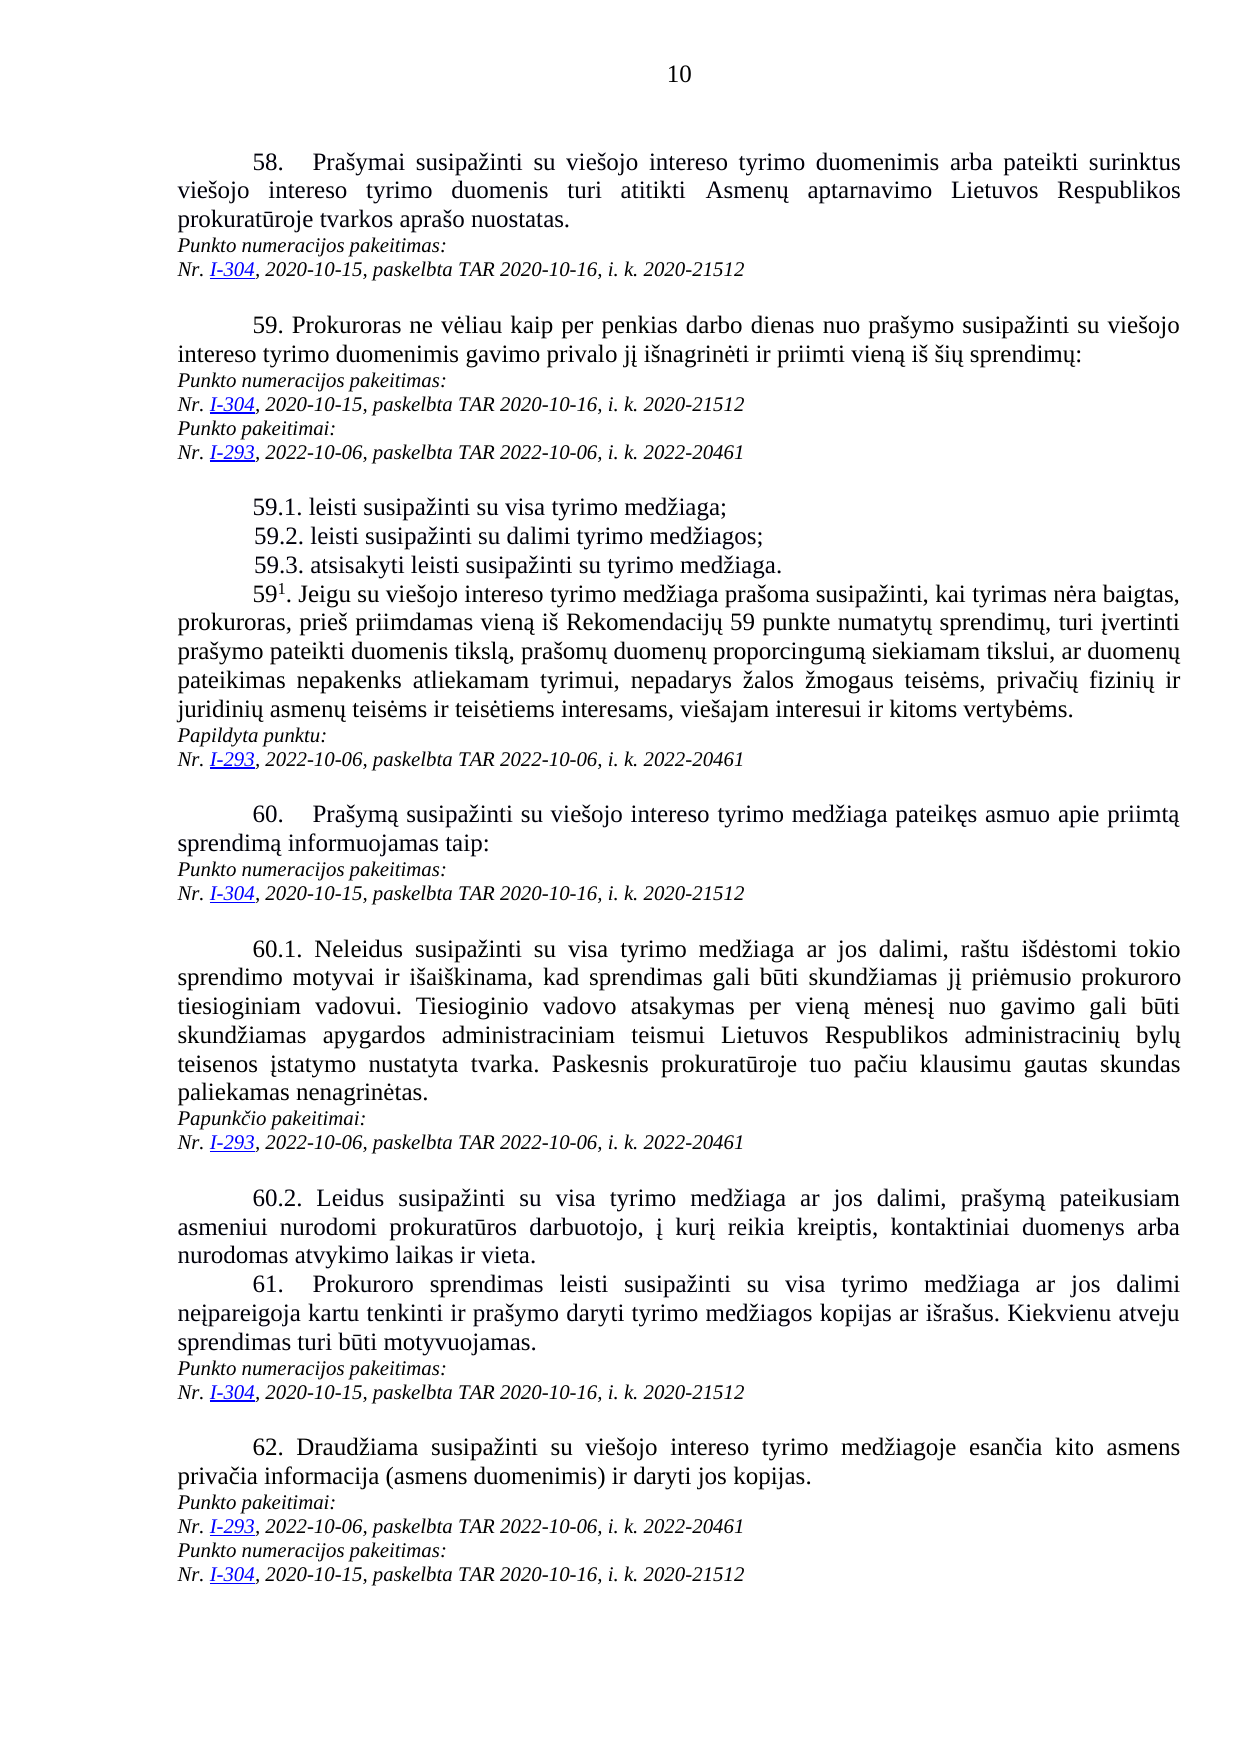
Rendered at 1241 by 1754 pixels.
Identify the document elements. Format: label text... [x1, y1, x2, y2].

text Papunkčio pakeitimai: [177, 1106, 1181, 1130]
text 60.2. Leidus susipažinti su visa tyrimo medžiaga ar jos dalimi, prašymą pateikusiam asmeniui nurodomi prokuratūros darbuotojo, į kurį reikia kreiptis, kontaktiniai duomenys arba nurodomas atvykimo laikas ir vieta. [177, 1183, 1181, 1269]
text Punkto pakeitimai: [177, 416, 1181, 440]
text Punkto numeracijos pakeitimas: [177, 367, 1181, 392]
text Papildyta punktu: [177, 722, 1181, 747]
text Nr. I-293, 2022-10-06, paskelbta TAR 2022-10-06, i. k. 2022-20461 [177, 747, 1181, 771]
text 59. Prokuroras ne vėliau kaip per penkias darbo dienas nuo prašymo susipažinti su viešojo intereso tyrimo duomenimis gavimo privalo jį išnagrinėti ir priimti vieną iš šių sprendimų: [177, 310, 1181, 367]
text Punkto numeracijos pakeitimas: [177, 1538, 1181, 1562]
text 62. Draudžiama susipažinti su viešojo intereso tyrimo medžiagoje esančia kito asmens privačia informacija (asmens duomenimis) ir daryti jos kopijas. [177, 1432, 1181, 1490]
text Nr. I-293, 2022-10-06, paskelbta TAR 2022-10-06, i. k. 2022-20461 [177, 1130, 1181, 1154]
text Punkto pakeitimai: [177, 1490, 1181, 1514]
text Punkto numeracijos pakeitimas: [177, 857, 1181, 881]
text 59.3. atsisakyti leisti susipažinti su tyrimo medžiaga. [254, 550, 1181, 579]
text 591. Jeigu su viešojo intereso tyrimo medžiaga prašoma susipažinti, kai tyrimas nėra baigtas, prokuroras, prieš priimdamas vieną iš Rekomendacijų 59 punkte numatytų sprendimų, turi įvertinti prašymo pateikti duomenis tikslą, prašomų duomenų proporcingumą siekiamam tikslui, ar duomenų pateikimas nepakenks atliekamam tyrimui, nepadarys žalos žmogaus teisėms, privačių fizinių ir juridinių asmenų teisėms ir teisėtiems interesams, viešajam interesui ir kitoms vertybėms. [177, 579, 1181, 722]
text 60.1. Neleidus susipažinti su visa tyrimo medžiaga ar jos dalimi, raštu išdėstomi tokio sprendimo motyvai ir išaiškinama, kad sprendimas gali būti skundžiamas jį priėmusio prokuroro tiesioginiam vadovui. Tiesioginio vadovo atsakymas per vieną mėnesį nuo gavimo gali būti skundžiamas apygardos administraciniam teismui Lietuvos Respublikos administracinių bylų teisenos įstatymo nustatyta tvarka. Paskesnis prokuratūroje tuo pačiu klausimu gautas skundas paliekamas nenagrinėtas. [177, 934, 1181, 1106]
text Nr. I-304, 2020-10-15, paskelbta TAR 2020-10-16, i. k. 2020-21512 [177, 881, 1181, 905]
text 58. Prašymai susipažinti su viešojo intereso tyrimo duomenimis arba pateikti surinktus viešojo intereso tyrimo duomenis turi atitikti Asmenų aptarnavimo Lietuvos Respublikos prokuratūroje tvarkos aprašo nuostatas. [177, 147, 1181, 233]
text 60. Prašymą susipažinti su viešojo intereso tyrimo medžiaga pateikęs asmuo apie priimtą sprendimą informuojamas taip: [177, 799, 1181, 857]
text 61. Prokuroro sprendimas leisti susipažinti su visa tyrimo medžiaga ar jos dalimi neįpareigoja kartu tenkinti ir prašymo daryti tyrimo medžiagos kopijas ar išrašus. Kiekvienu atveju sprendimas turi būti motyvuojamas. [177, 1269, 1181, 1356]
text Nr. I-293, 2022-10-06, paskelbta TAR 2022-10-06, i. k. 2022-20461 [177, 1514, 1181, 1538]
text Nr. I-304, 2020-10-15, paskelbta TAR 2020-10-16, i. k. 2020-21512 [177, 392, 1181, 416]
text Punkto numeracijos pakeitimas: [177, 1356, 1181, 1380]
text Nr. I-304, 2020-10-15, paskelbta TAR 2020-10-16, i. k. 2020-21512 [177, 257, 1181, 281]
text Punkto numeracijos pakeitimas: [177, 233, 1181, 257]
text Nr. I-304, 2020-10-15, paskelbta TAR 2020-10-16, i. k. 2020-21512 [177, 1380, 1181, 1404]
text Nr. I-293, 2022-10-06, paskelbta TAR 2022-10-06, i. k. 2022-20461 [177, 440, 1181, 464]
text 59.2. leisti susipažinti su dalimi tyrimo medžiagos; [254, 521, 1181, 550]
text Nr. I-304, 2020-10-15, paskelbta TAR 2020-10-16, i. k. 2020-21512 [177, 1562, 1181, 1586]
text 59.1. leisti susipažinti su visa tyrimo medžiaga; [177, 492, 1181, 521]
